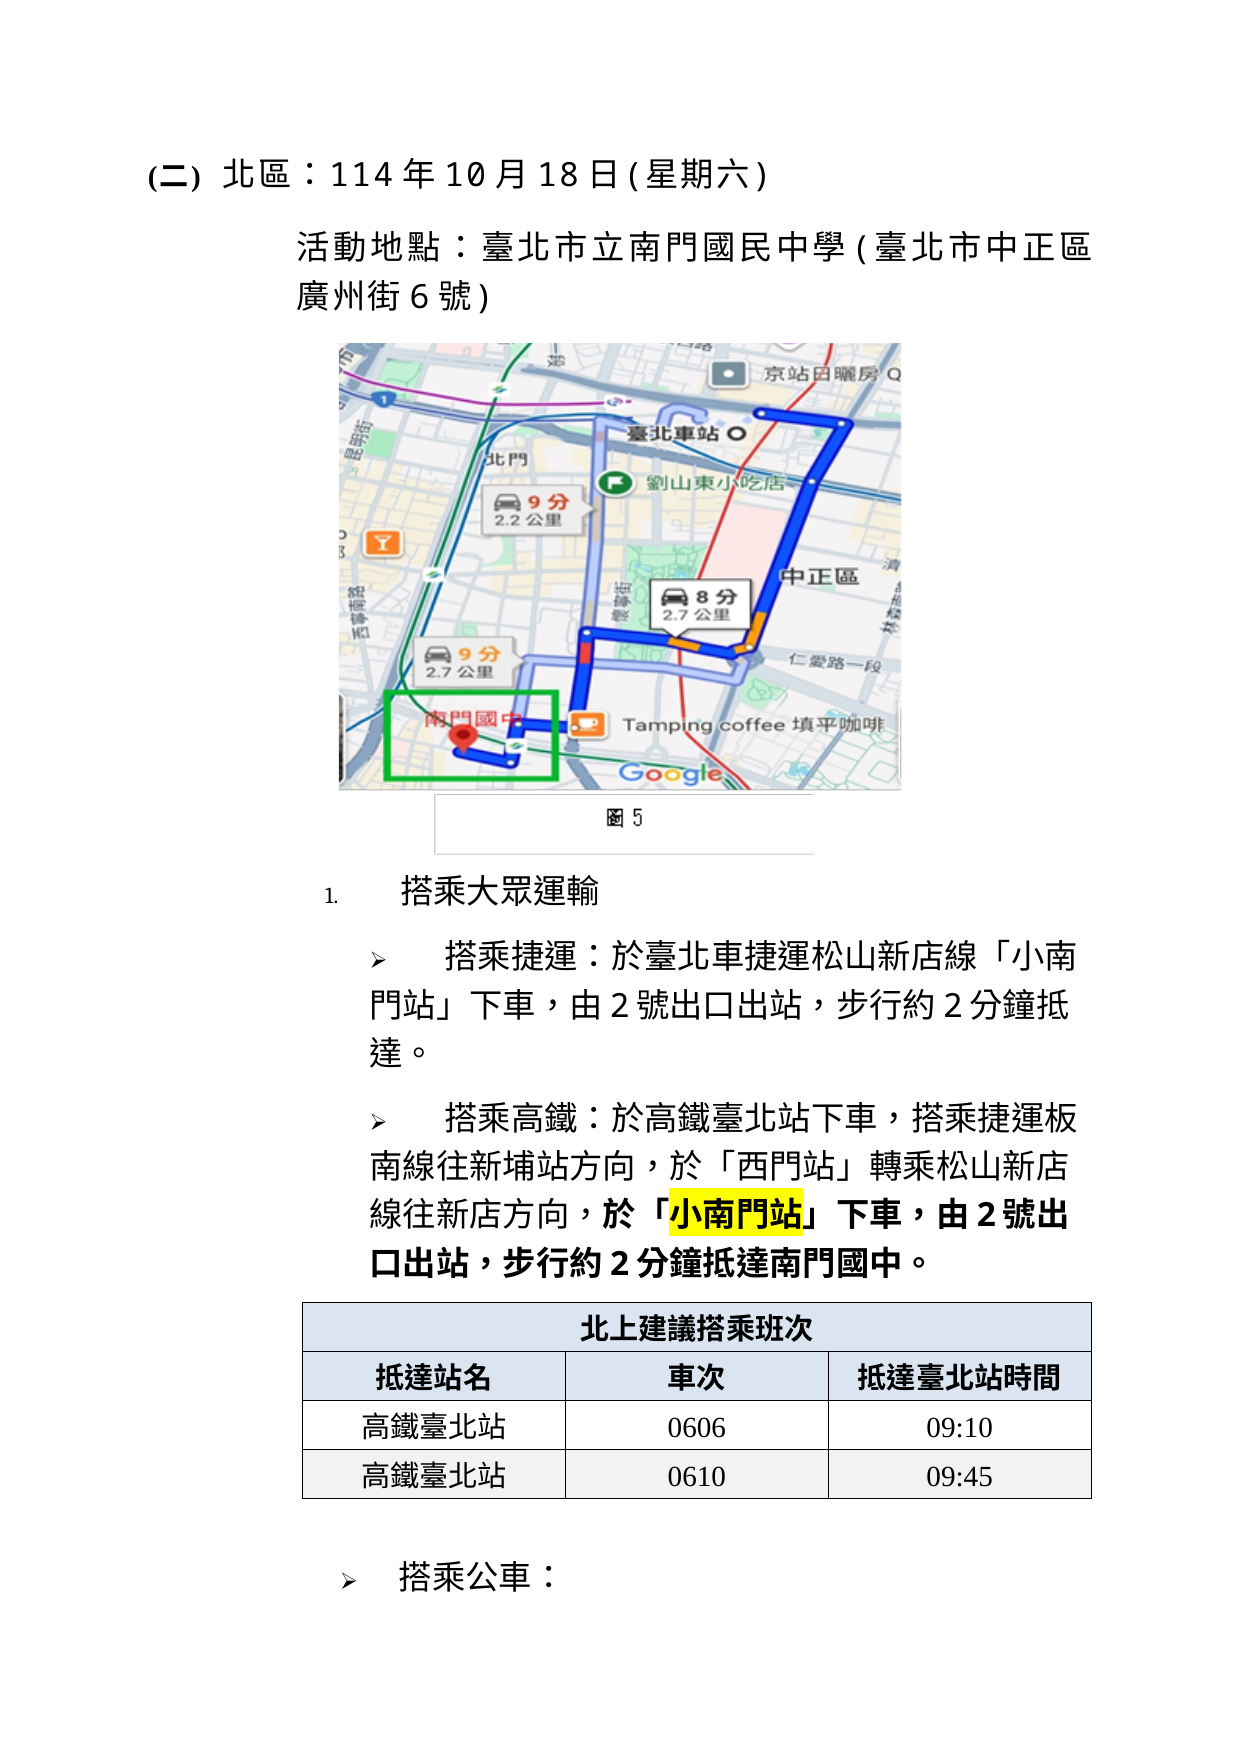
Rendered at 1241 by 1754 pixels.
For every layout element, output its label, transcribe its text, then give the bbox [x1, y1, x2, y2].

table_cell 09:10 [829, 1401, 1091, 1449]
list 北區：114年10月18日(星期六) [148, 148, 1093, 196]
table_cell 0606 [566, 1401, 828, 1449]
table_cell 抵達臺北站時間 [829, 1352, 1091, 1400]
list 搭乘捷運：於臺北車捷運松山新店線「小南門站」下車，由2號出口出站，步行約2分鐘抵達。 [369, 930, 1092, 1075]
table_cell 高鐵臺北站 [303, 1450, 565, 1498]
text 活動地點：臺北市立南門國民中學(臺北市中正區廣州街6號) [296, 221, 1093, 318]
table_cell 抵達站名 [303, 1352, 565, 1400]
table_header 北上建議搭乘班次 [303, 1303, 1091, 1351]
table_cell 車次 [566, 1352, 828, 1400]
table_cell 高鐵臺北站 [303, 1401, 565, 1449]
table_cell 09:45 [829, 1450, 1091, 1498]
list 搭乘公車： [340, 1553, 1092, 1599]
table_cell 0610 [566, 1450, 828, 1498]
list 搭乘大眾運輸 [325, 868, 1092, 913]
list 搭乘高鐵：於高鐵臺北站下車，搭乘捷運板南線往新埔站方向，於「西門站」轉乘松山新店線往新店方向，於「小南門站」下車，由2號出口出站，步行約2分鐘抵達南門國中。 [369, 1092, 1092, 1285]
